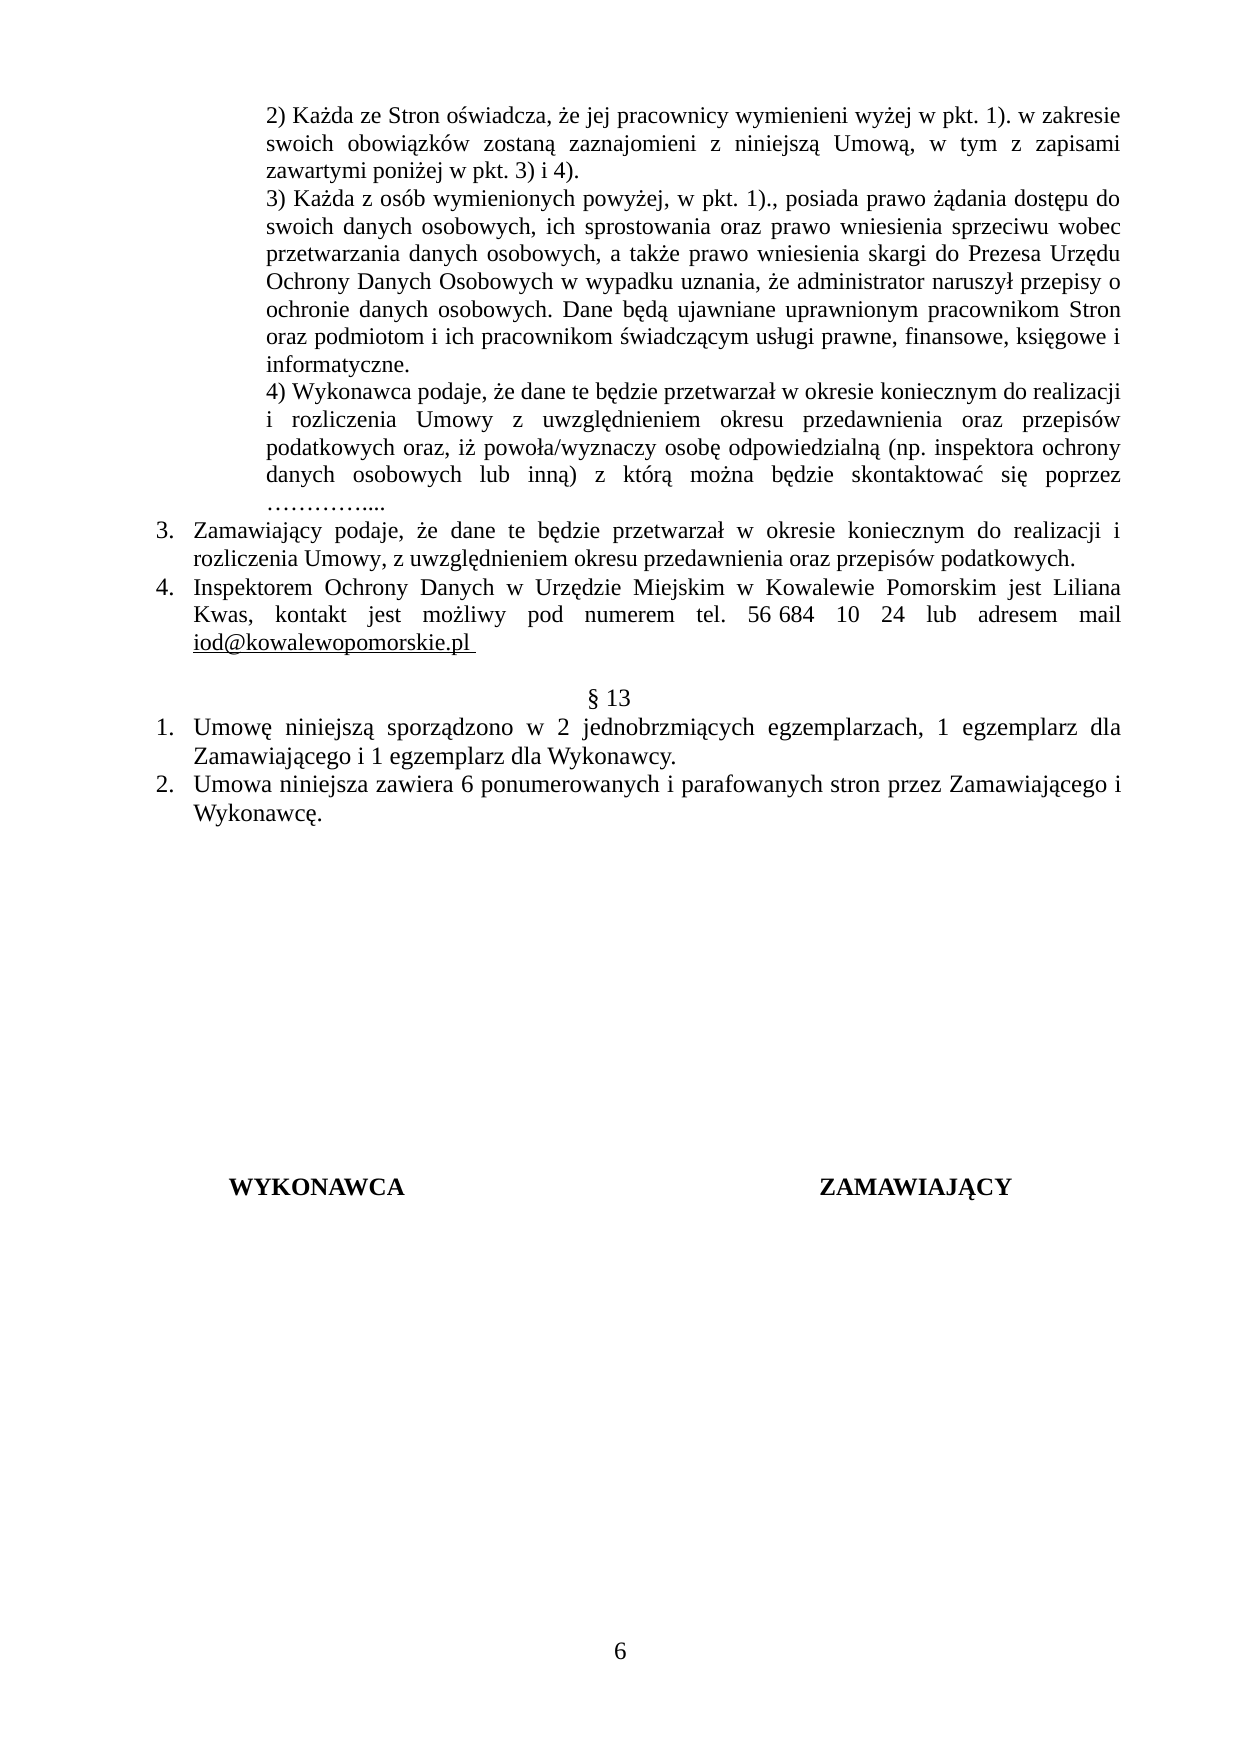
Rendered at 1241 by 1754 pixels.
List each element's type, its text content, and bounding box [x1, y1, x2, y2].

text 3) Każda z osób wymienionych powyżej, w pkt. 1)., posiada prawo żądania dostępu do swoich danych osobowych, ich sprostowania oraz prawo wniesienia sprzeciwu wobec przetwarzania danych osobowych, a także prawo wniesienia skargi do Prezesa Urzędu Ochrony Danych Osobowych w wypadku uznania, że administrator naruszył przepisy o ochronie danych osobowych. Dane będą ujawniane uprawnionym pracownikom Stron oraz podmiotom i ich pracownikom świadczącym usługi prawne, finansowe, księgowe i informatyczne. [266, 184, 1122, 377]
list Inspektorem Ochrony Danych w Urzędzie Miejskim w Kowalewie Pomorskim jest Liliana Kwas, kontakt jest możliwy pod numerem tel. 56 684 10 24 lub adresem mail iod@kowalewopomorskie.pl [156, 572, 1122, 656]
text 4) Wykonawca podaje, że dane te będzie przetwarzał w okresie koniecznym do realizacji i rozliczenia Umowy z uwzględnieniem okresu przedawnienia oraz przepisów podatkowych oraz, iż powoła/wyznaczy osobę odpowiedzialną (np. inspektora ochrony danych osobowych lub inną) z którą można będzie skontaktować się poprzez ………….... [266, 377, 1122, 515]
text 2) Każda ze Stron oświadcza, że jej pracownicy wymienieni wyżej w pkt. 1). w zakresie swoich obowiązków zostaną zaznajomieni z niniejszą Umową, w tym z zapisami zawartymi poniżej w pkt. 3) i 4). [266, 101, 1122, 184]
text WYKONAWCA ZAMAWIAJĄCY [118, 1172, 1122, 1201]
text § 13 [493, 683, 1122, 712]
list Zamawiający podaje, że dane te będzie przetwarzał w okresie koniecznym do realizacji i rozliczenia Umowy, z uwzględnieniem okresu przedawnienia oraz przepisów podatkowych. [156, 515, 1122, 572]
list Umowa niniejsza zawiera 6 ponumerowanych i parafowanych stron przez Zamawiającego i Wykonawcę. [156, 769, 1122, 827]
list Umowę niniejszą sporządzono w 2 jednobrzmiących egzemplarzach, 1 egzemplarz dla Zamawiającego i 1 egzemplarz dla Wykonawcy. [156, 712, 1122, 769]
